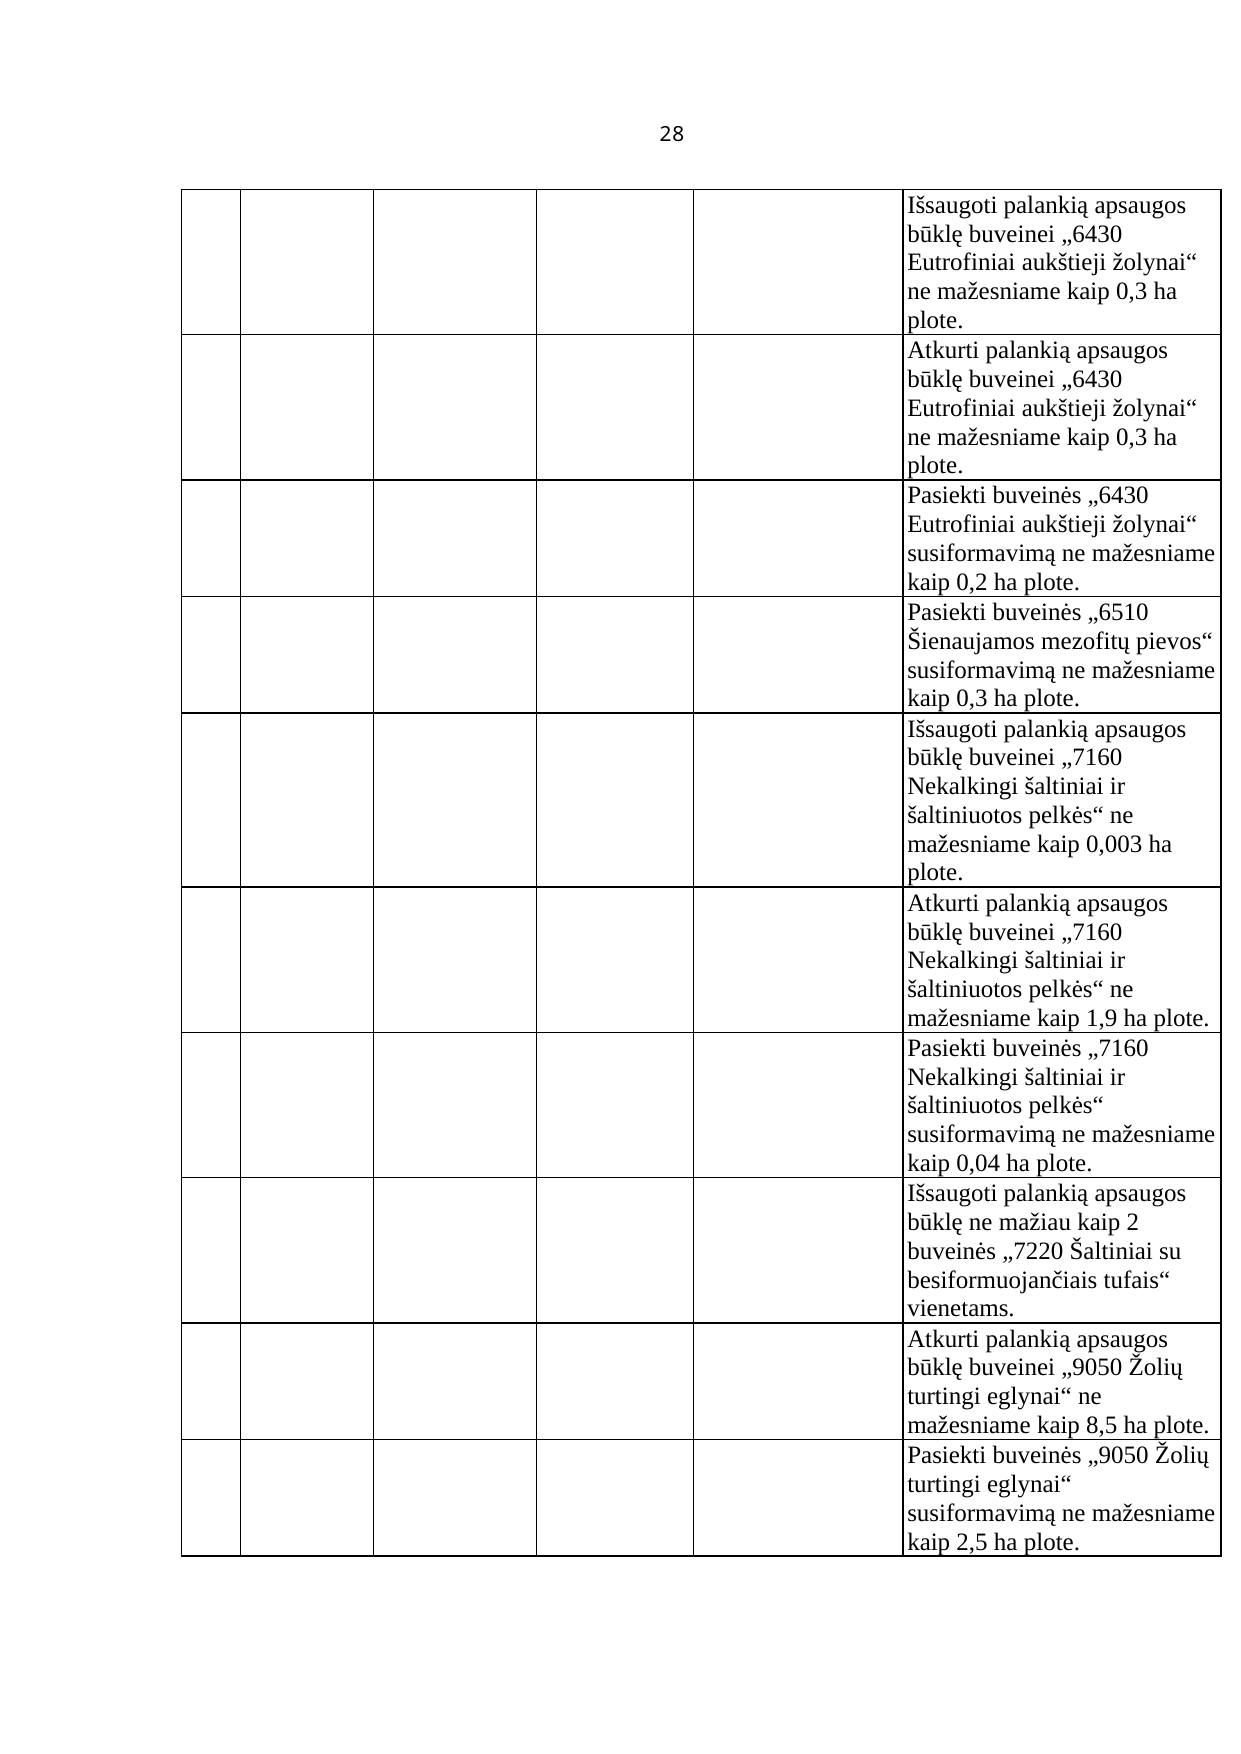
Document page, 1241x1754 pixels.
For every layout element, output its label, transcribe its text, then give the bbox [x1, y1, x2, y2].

table_cell [694, 481, 902, 596]
table_cell [182, 1324, 240, 1439]
table_cell [241, 714, 373, 886]
table_cell Išsaugoti palankią apsaugos būklę buveinei „6430 Eutrofiniai aukštieji žolynai“ ne mažesniame kaip 0,3 ha plote. [904, 190, 1220, 334]
table_cell [694, 714, 902, 886]
table_cell [537, 190, 693, 334]
table_cell [182, 190, 240, 334]
table_cell [374, 888, 536, 1032]
table_cell [374, 597, 536, 712]
table_cell [537, 1324, 693, 1439]
table_cell [182, 1440, 240, 1555]
table_cell [537, 1033, 693, 1177]
table_cell Atkurti palankią apsaugos būklę buveinei „9050 Žolių turtingi eglynai“ ne mažesniame kaip 8,5 ha plote. [904, 1324, 1220, 1439]
table_cell [694, 1440, 902, 1555]
table_cell [182, 597, 240, 712]
table_cell [182, 1033, 240, 1177]
table_cell Pasiekti buveinės „6510 Šienaujamos mezofitų pievos“ susiformavimą ne mažesniame kaip 0,3 ha plote. [904, 597, 1220, 712]
table_cell [374, 714, 536, 886]
table_cell [241, 888, 373, 1032]
table_cell [537, 714, 693, 886]
table_cell Išsaugoti palankią apsaugos būklę buveinei „7160 Nekalkingi šaltiniai ir šaltiniuotos pelkės“ ne mažesniame kaip 0,003 ha plote. [904, 714, 1220, 886]
table_cell [694, 1033, 902, 1177]
table_cell [694, 335, 902, 479]
table_cell Pasiekti buveinės „9050 Žolių turtingi eglynai“ susiformavimą ne mažesniame kaip 2,5 ha plote. [904, 1440, 1220, 1555]
table_cell [537, 335, 693, 479]
table_cell [694, 190, 902, 334]
table_cell [537, 1178, 693, 1322]
table_cell [374, 1033, 536, 1177]
table_cell [374, 481, 536, 596]
table_cell Atkurti palankią apsaugos būklę buveinei „7160 Nekalkingi šaltiniai ir šaltiniuotos pelkės“ ne mažesniame kaip 1,9 ha plote. [904, 888, 1220, 1032]
table_cell [182, 1178, 240, 1322]
table_cell [182, 335, 240, 479]
table_cell [241, 190, 373, 334]
table_cell [374, 335, 536, 479]
table_cell [241, 481, 373, 596]
table_cell [694, 597, 902, 712]
table_cell [182, 714, 240, 886]
table_cell [537, 888, 693, 1032]
table_cell [374, 190, 536, 334]
table_cell [241, 1178, 373, 1322]
table_cell [241, 1440, 373, 1555]
table_cell [537, 597, 693, 712]
table_cell [241, 1324, 373, 1439]
table_cell [694, 1324, 902, 1439]
table_cell [374, 1440, 536, 1555]
table_cell [374, 1178, 536, 1322]
table_cell [241, 597, 373, 712]
table_cell [537, 1440, 693, 1555]
table_cell Pasiekti buveinės „7160 Nekalkingi šaltiniai ir šaltiniuotos pelkės“ susiformavimą ne mažesniame kaip 0,04 ha plote. [904, 1033, 1220, 1177]
table_cell Išsaugoti palankią apsaugos būklę ne mažiau kaip 2 buveinės „7220 Šaltiniai su besiformuojančiais tufais“ vienetams. [904, 1178, 1220, 1322]
table_cell [182, 481, 240, 596]
table_cell [241, 1033, 373, 1177]
table_cell [694, 888, 902, 1032]
table_cell Atkurti palankią apsaugos būklę buveinei „6430 Eutrofiniai aukštieji žolynai“ ne mažesniame kaip 0,3 ha plote. [904, 335, 1220, 479]
table_cell Pasiekti buveinės „6430 Eutrofiniai aukštieji žolynai“ susiformavimą ne mažesniame kaip 0,2 ha plote. [904, 481, 1220, 596]
table_cell [537, 481, 693, 596]
table_cell [374, 1324, 536, 1439]
table_cell [241, 335, 373, 479]
table_cell [694, 1178, 902, 1322]
table_cell [182, 888, 240, 1032]
